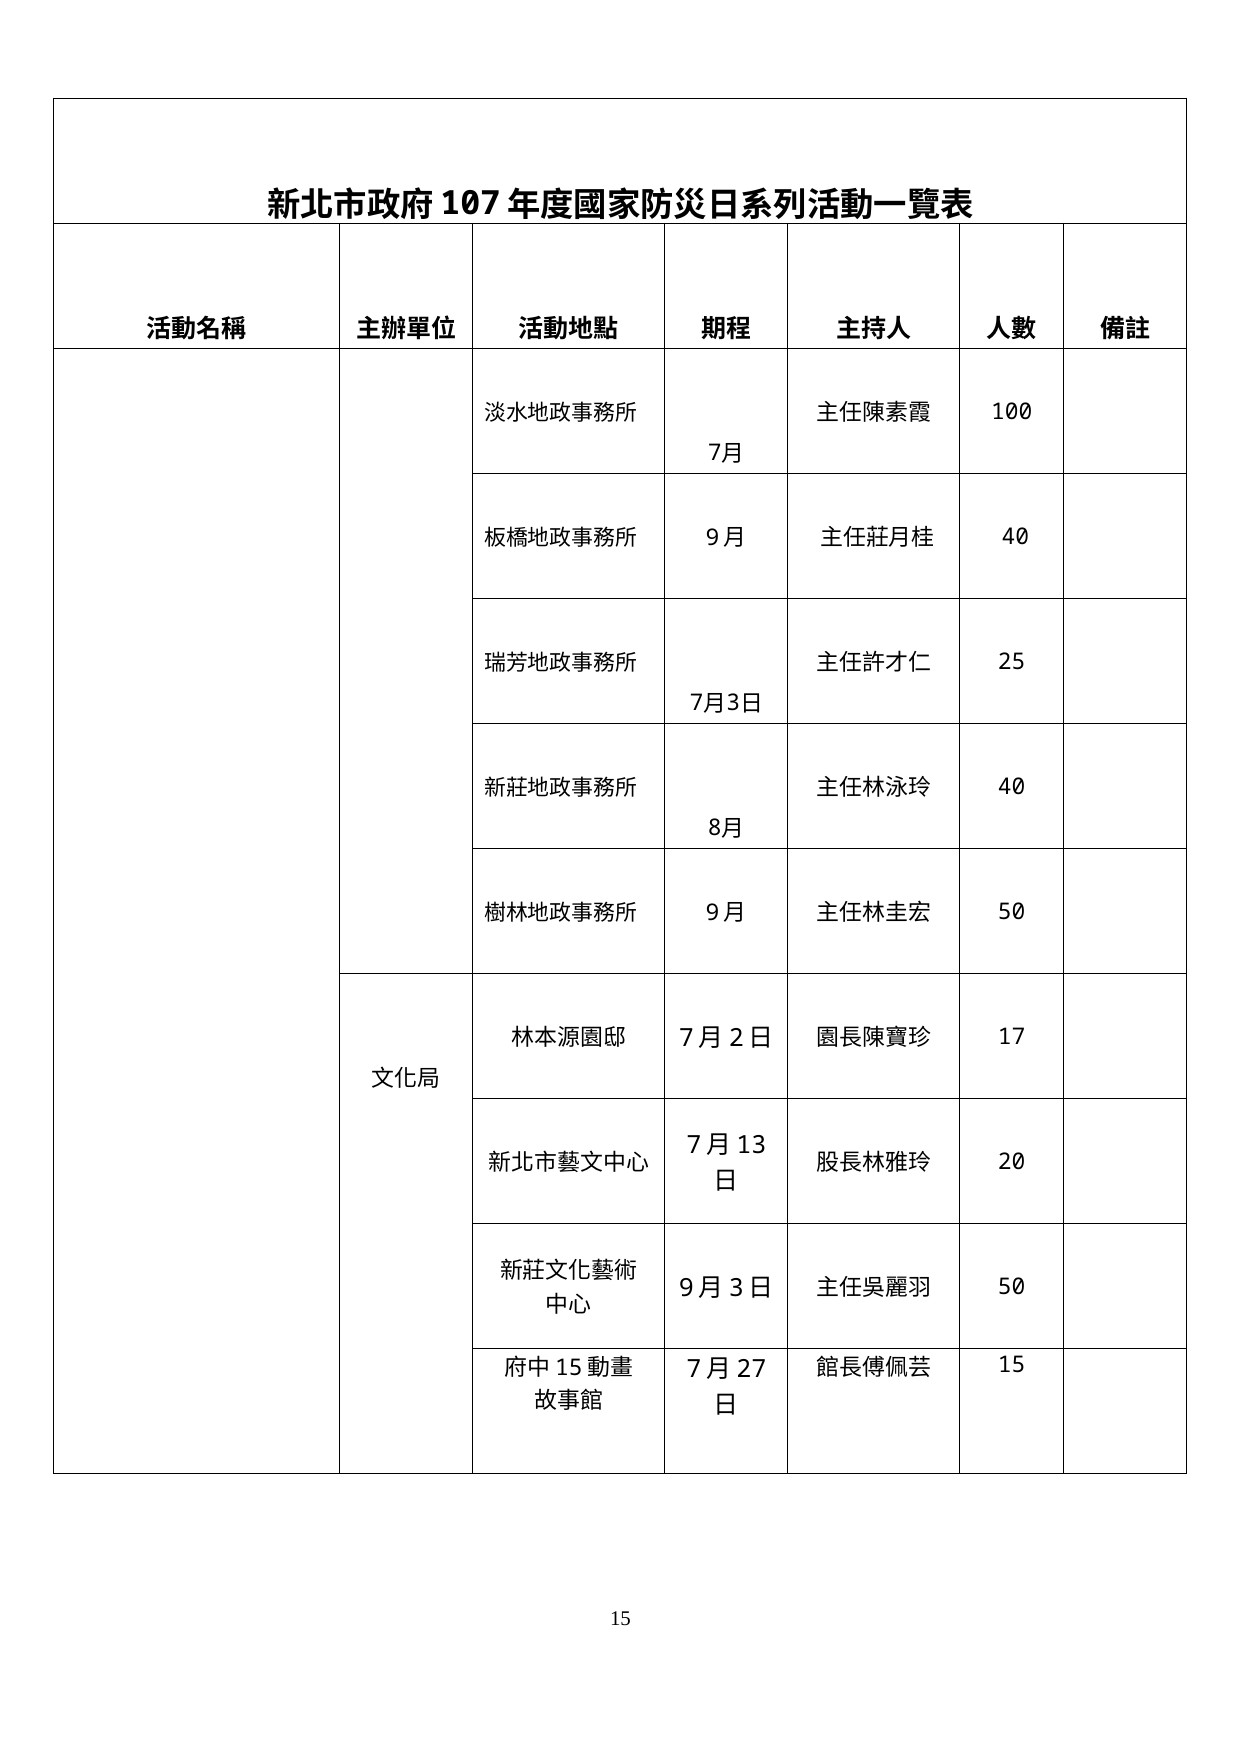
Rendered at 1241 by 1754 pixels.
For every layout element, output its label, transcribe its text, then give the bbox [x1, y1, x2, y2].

table_cell 9月 [665, 849, 787, 972]
table_cell 主任吳麗羽 [788, 1224, 959, 1347]
table_cell [1064, 349, 1186, 472]
table_cell 100 [960, 349, 1063, 472]
table_cell [1064, 974, 1186, 1097]
table_cell [1064, 474, 1186, 597]
table_cell 林本源園邸 [473, 974, 664, 1097]
table_cell 7月27日 [665, 1349, 787, 1472]
table_cell 7月2日 [665, 974, 787, 1097]
table_cell [1064, 1349, 1186, 1472]
table_cell 9月3日 [665, 1224, 787, 1347]
table_cell 府中15動畫 故事館 [473, 1349, 664, 1472]
table_cell 新北市藝文中心 [473, 1099, 664, 1222]
table_cell 新莊文化藝術 中心 [473, 1224, 664, 1347]
table_cell 瑞芳地政事務所 [473, 599, 664, 722]
table_cell [1064, 1224, 1186, 1347]
table_cell 淡水地政事務所 [473, 349, 664, 472]
table_cell 主辦單位 [340, 224, 472, 347]
table_cell 板橋地政事務所 [473, 474, 664, 597]
table_cell [1064, 1099, 1186, 1222]
table_cell 主任林圭宏 [788, 849, 959, 972]
table_cell [1064, 724, 1186, 847]
table_cell 25 [960, 599, 1063, 722]
table_cell [340, 349, 472, 972]
table_cell 主任陳素霞 [788, 349, 959, 472]
table_cell 9月 [665, 474, 787, 597]
table_cell [54, 349, 339, 1472]
table_cell 50 [960, 1224, 1063, 1347]
table_cell 主任許才仁 [788, 599, 959, 722]
table_cell 主任莊月桂 [788, 474, 959, 597]
table_cell 備註 [1064, 224, 1186, 347]
table_cell 40 [960, 724, 1063, 847]
table_cell 主持人 [788, 224, 959, 347]
table_cell 股長林雅玲 [788, 1099, 959, 1222]
table_cell [1064, 599, 1186, 722]
table_cell 20 [960, 1099, 1063, 1222]
table_cell 17 [960, 974, 1063, 1097]
table_cell 園長陳寶珍 [788, 974, 959, 1097]
table_cell 人數 [960, 224, 1063, 347]
table_cell 新莊地政事務所 [473, 724, 664, 847]
table_cell 50 [960, 849, 1063, 972]
table_cell 7月13日 [665, 1099, 787, 1222]
table_cell 15 [960, 1349, 1063, 1472]
table_cell [1064, 849, 1186, 972]
table_cell 7月 [665, 349, 787, 472]
table_cell 8月 [665, 724, 787, 847]
table_cell 文化局 [340, 974, 472, 1472]
table_header 新北市政府107年度國家防災日系列活動一覽表 [54, 99, 1186, 222]
table_cell 40 [960, 474, 1063, 597]
table_cell 活動名稱 [54, 224, 339, 347]
table_cell 主任林泳玲 [788, 724, 959, 847]
table_cell 館長傅佩芸 [788, 1349, 959, 1472]
table_cell 7月3日 [665, 599, 787, 722]
table_cell 活動地點 [473, 224, 664, 347]
table_cell 樹林地政事務所 [473, 849, 664, 972]
table_cell 期程 [665, 224, 787, 347]
